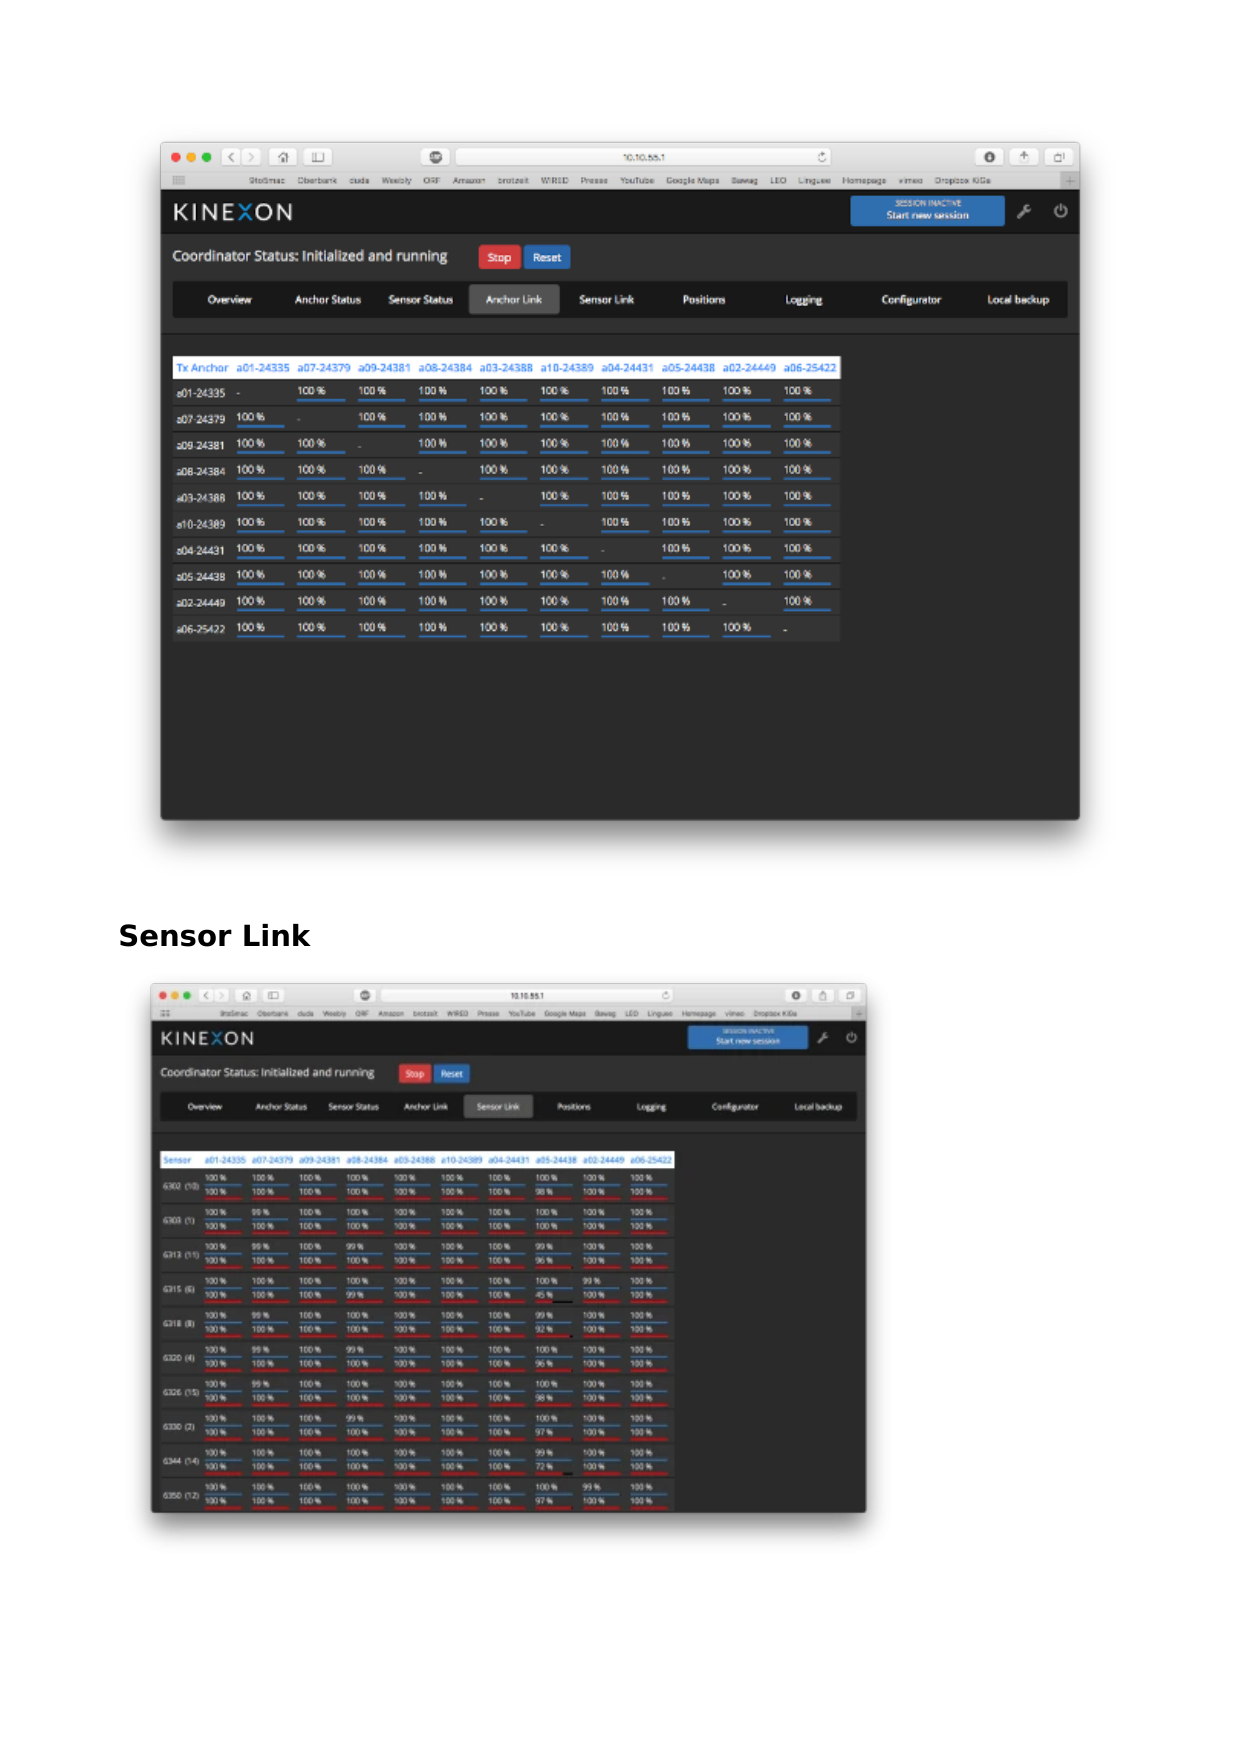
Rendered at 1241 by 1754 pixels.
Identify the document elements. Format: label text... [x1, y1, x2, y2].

subtitle Sensor Link [118, 919, 1122, 953]
picture [118, 118, 1123, 882]
picture [118, 966, 900, 1560]
